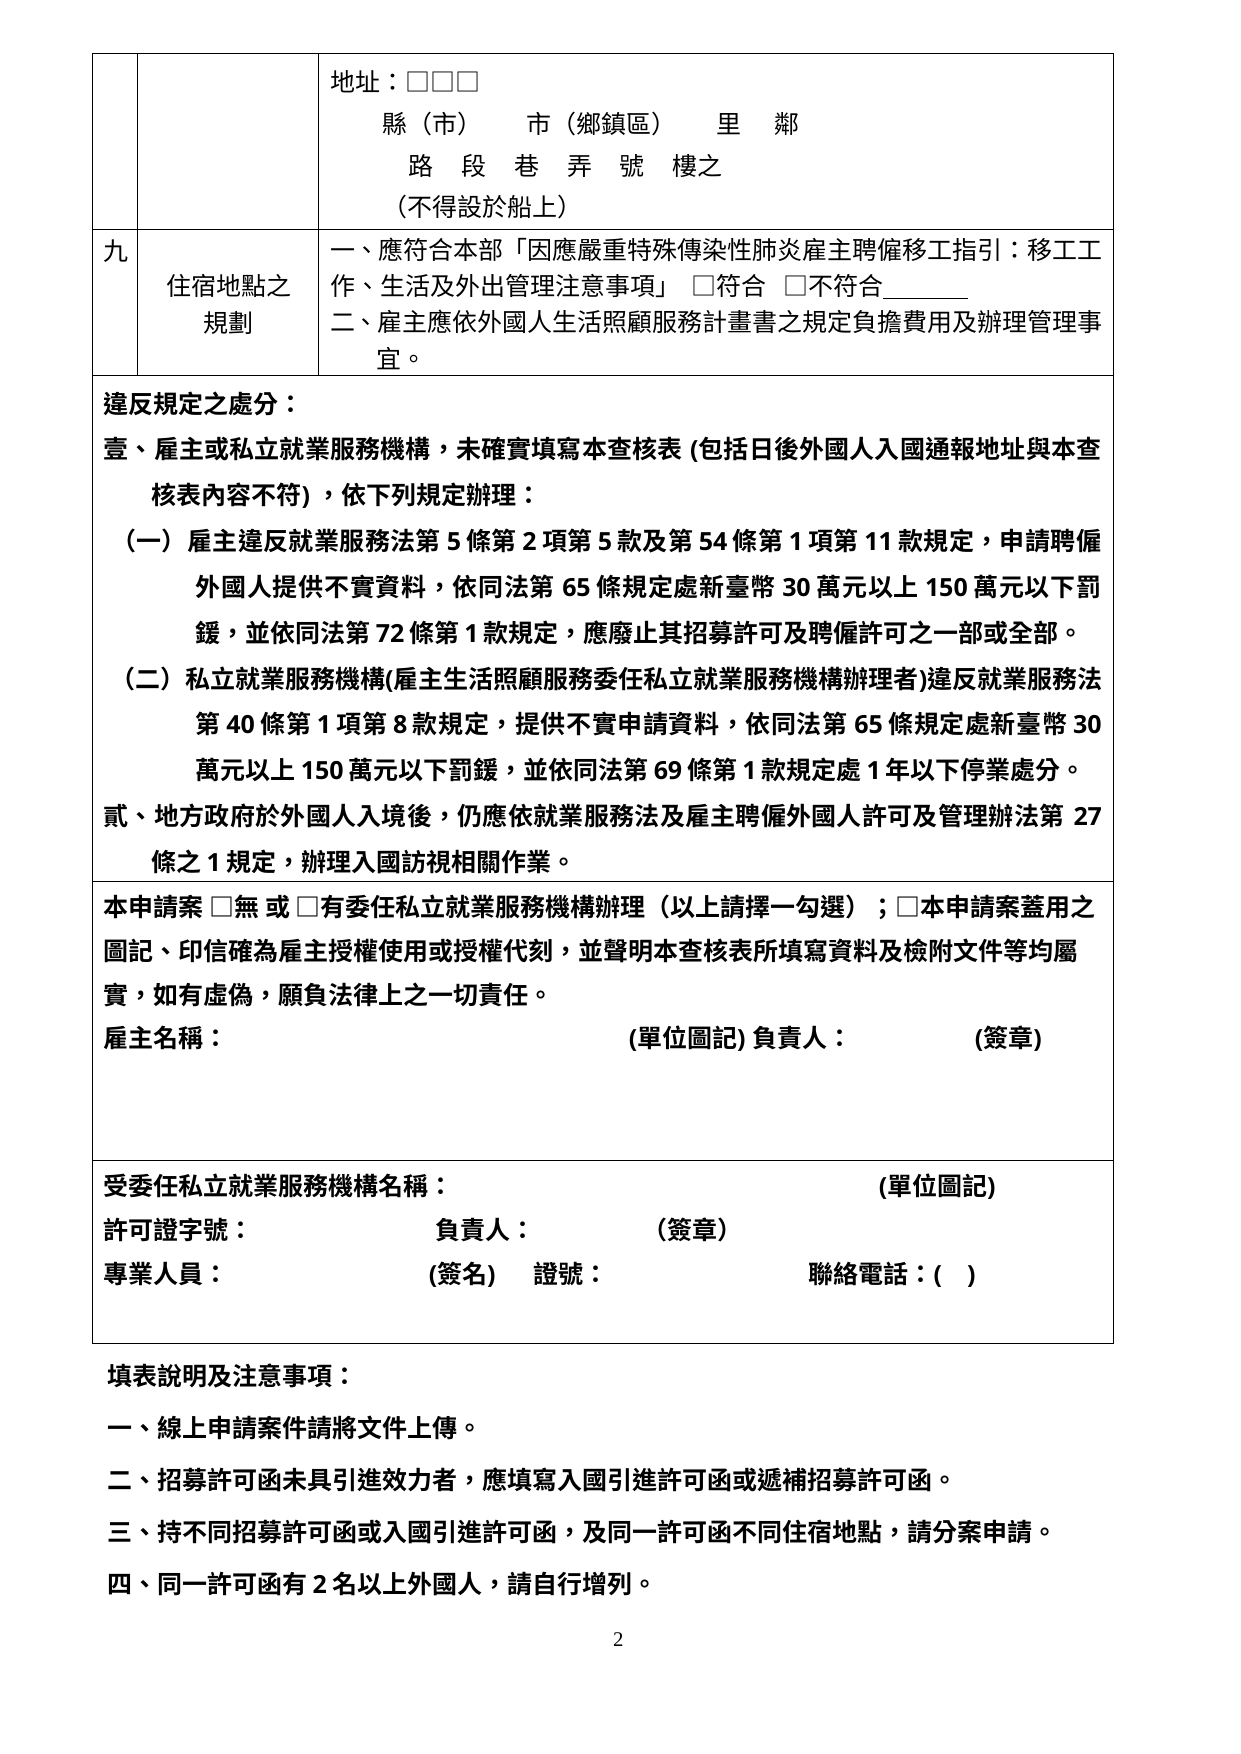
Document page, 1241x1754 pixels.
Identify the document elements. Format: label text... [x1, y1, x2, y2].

table_cell 一、應符合本部「因應嚴重特殊傳染性肺炎雇主聘僱移工指引：移工工作、生活及外出管理注意事項」 □符合 □不符合 二、雇主應依外國人生活照顧服務計畫書之規定負擔費用及辦理管理事宜。 [319, 230, 1113, 375]
table_cell [138, 54, 318, 229]
text 四、同一許可函有2名以上外國人，請自行增列。 [107, 1552, 1128, 1604]
text 一、線上申請案件請將文件上傳。 [107, 1396, 1128, 1448]
table_cell 受委任私立就業服務機構名稱： (單位圖記) 許可證字號： 負責人： （簽章） 專業人員： (簽名) 證號： 聯絡電話：( ) [93, 1161, 1113, 1342]
text 二、招募許可函未具引進效力者，應填寫入國引進許可函或遞補招募許可函。 [107, 1448, 1128, 1500]
table_cell [93, 54, 137, 229]
text 三、持不同招募許可函或入國引進許可函，及同一許可函不同住宿地點，請分案申請。 [107, 1500, 1128, 1552]
table_cell 住宿地點之 規劃 [138, 230, 318, 375]
text 填表說明及注意事項： [107, 1343, 1128, 1396]
table_cell 違反規定之處分： 壹、雇主或私立就業服務機構，未確實填寫本查核表 (包括日後外國人入國通報地址與本查核表內容不符) ，依下列規定辦理： （一）雇主違反就業服務法第5條第2項第5款及第54條第1項第11款規定，申請聘僱外國人提供不實資料，依同法第65條規定處新臺幣30萬元以上150萬元以下罰鍰，並依同法第72條第1款規定，應廢止其招募許可及聘僱許可之一部或全部。 （二）私立就業服務機構(雇主生活照顧服務委任私立就業服務機構辦理者)違反就業服務法第40條第1項第8款規定，提供不實申請資料，依同法第65條規定處新臺幣30萬元以上150萬元以下罰鍰，並依同法第69條第1款規定處1年以下停業處分。 貳、地方政府於外國人入境後，仍應依就業服務法及雇主聘僱外國人許可及管理辦法第27條之1規定，辦理入國訪視相關作業。 [93, 376, 1113, 881]
table_cell 九 [93, 230, 137, 375]
table_cell 地址：□□□ 縣（市） 市（鄉鎮區） 里 鄰 路 段 巷 弄 號 樓之 （不得設於船上） [319, 54, 1113, 229]
table_cell 本申請案 □無 或 □有委任私立就業服務機構辦理（以上請擇一勾選）；□本申請案蓋用之圖記、印信確為雇主授權使用或授權代刻，並聲明本查核表所填寫資料及檢附文件等均屬實，如有虛偽，願負法律上之一切責任。 雇主名稱： (單位圖記) 負責人： (簽章) [93, 882, 1113, 1159]
